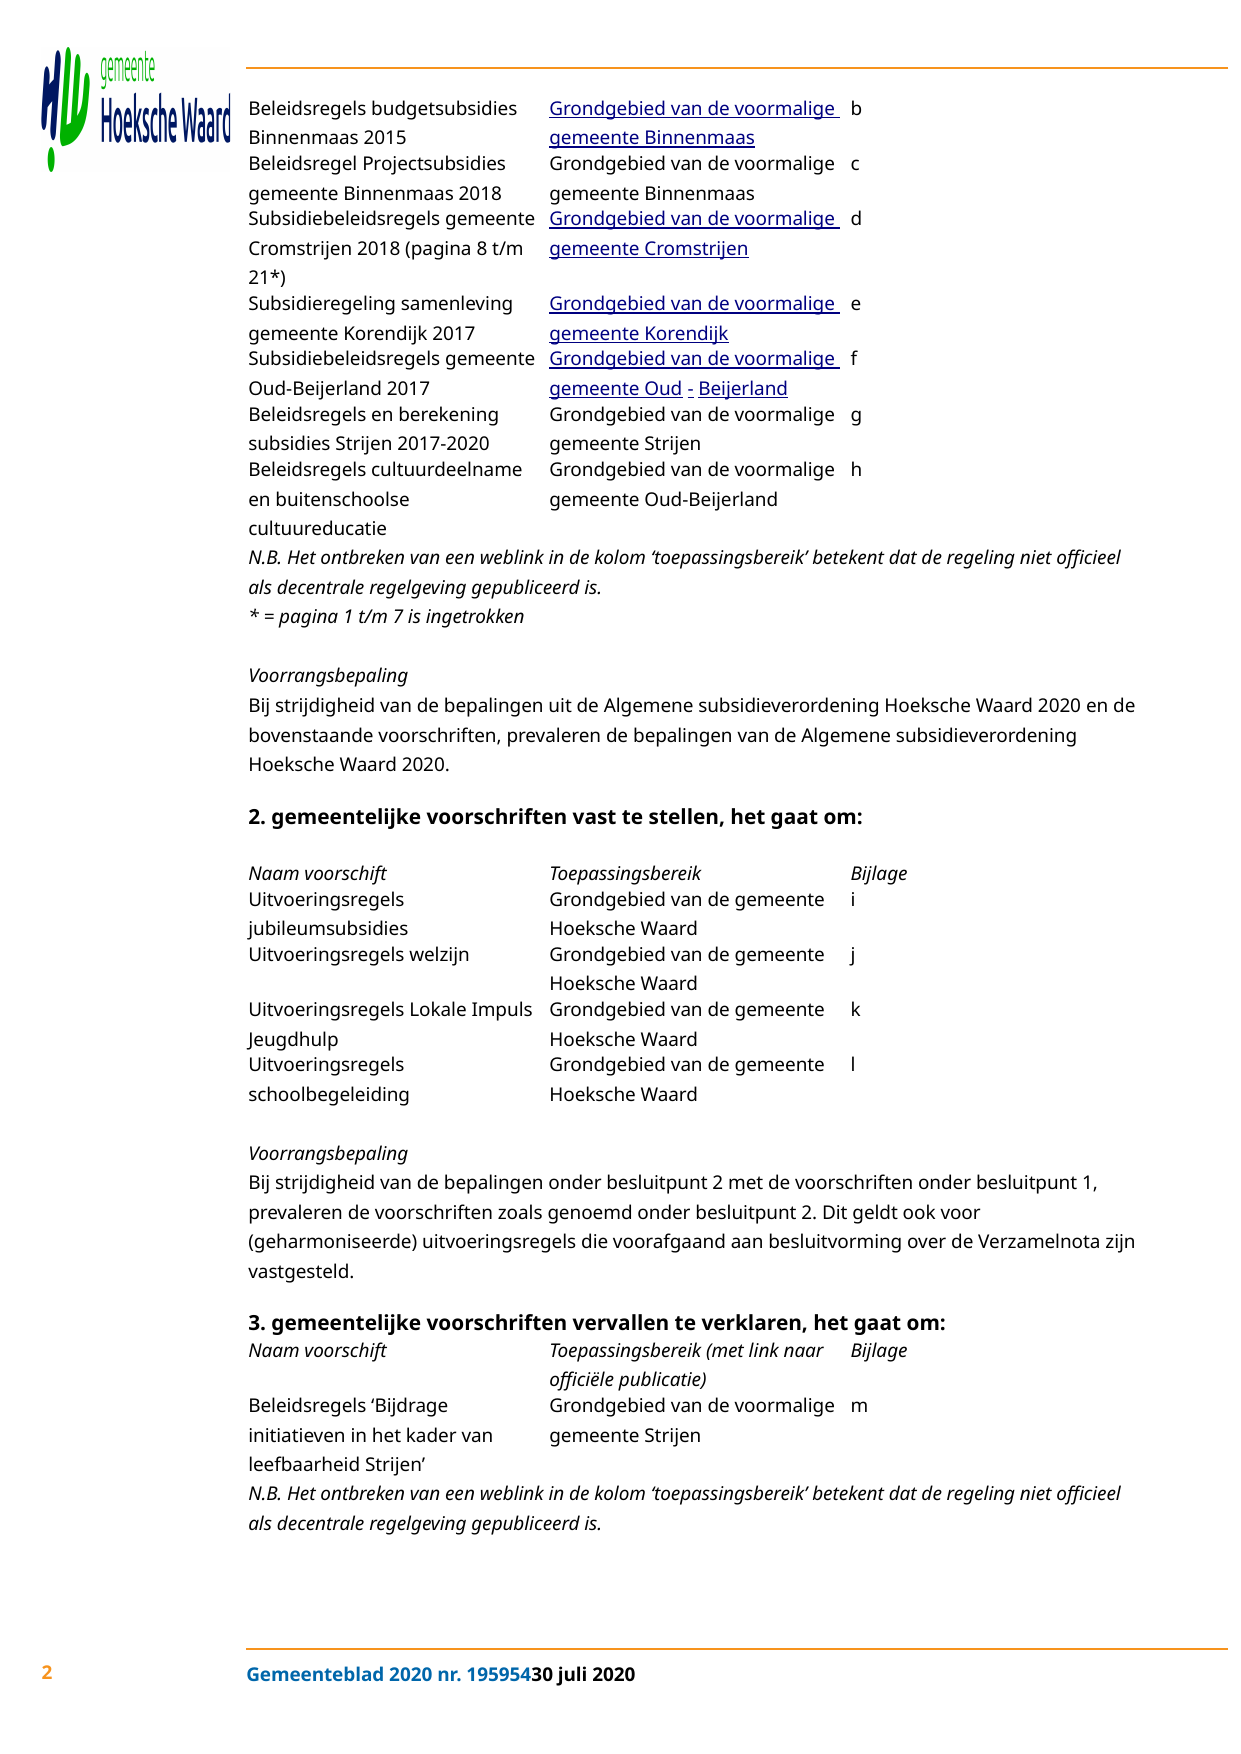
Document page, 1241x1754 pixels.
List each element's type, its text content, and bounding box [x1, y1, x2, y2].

table_cell Uitvoeringsregels schoolbegeleiding [248, 1052, 549, 1107]
table_cell g [850, 401, 1152, 456]
text Voorrangsbepaling [248, 1140, 1152, 1166]
table_cell j [850, 941, 1152, 996]
table_cell Subsidiebeleidsregels gemeente Cromstrijen 2018 (pagina 8 t/m 21*) [248, 205, 549, 290]
table_cell l [850, 1052, 1152, 1107]
table_cell c [850, 150, 1152, 205]
text Bij strijdigheid van de bepalingen uit de Algemene subsidieverordening Hoeksche Waard 2020 en de bovenstaande voorschriften, prevaleren de bepalingen van de Algemene subsidieverordening Hoeksche Waard 2020. [248, 692, 1152, 777]
table_cell Uitvoeringsregels jubileumsubsidies [248, 886, 549, 941]
text N.B. Het ontbreken van een weblink in de kolom ‘toepassingsbereik’ betekent dat de regeling niet officieel als decentrale regelgeving gepubliceerd is. [248, 544, 1152, 600]
table_cell Uitvoeringsregels welzijn [248, 941, 549, 996]
picture [41, 47, 231, 172]
table_cell Beleidsregel Projectsubsidies gemeente Binnenmaas 2018 [248, 150, 549, 205]
table_cell h [850, 456, 1152, 541]
table_header Bijlage [850, 1337, 1152, 1392]
table_cell Beleidsregels en berekening subsidies Strijen 2017-2020 [248, 401, 549, 456]
table_cell i [850, 886, 1152, 941]
table_cell Beleidsregels ‘Bijdrage initiatieven in het kader van leefbaarheid Strijen’ [248, 1393, 549, 1477]
table_cell Grondgebied van de voormalige gemeente Strijen [549, 1393, 850, 1477]
table_cell Grondgebied van de voormalige gemeente Cromstrijen [549, 205, 850, 290]
table_header Toepassingsbereik [549, 860, 850, 886]
table_cell Grondgebied van de voormalige gemeente Oud - Beijerland [549, 346, 850, 401]
table_cell Uitvoeringsregels Lokale Impuls Jeugdhulp [248, 996, 549, 1052]
table_cell Subsidieregeling samenleving gemeente Korendijk 2017 [248, 290, 549, 346]
text 2. gemeentelijke voorschriften vast te stellen, het gaat om: [248, 802, 1152, 830]
table_cell Grondgebied van de voormalige gemeente Korendijk [549, 290, 850, 346]
text * = pagina 1 t/m 7 is ingetrokken [248, 603, 1152, 629]
table_cell Grondgebied van de voormalige gemeente Strijen [549, 401, 850, 456]
table_cell k [850, 996, 1152, 1052]
table_cell Grondgebied van de gemeente Hoeksche Waard [549, 996, 850, 1052]
table_cell Grondgebied van de gemeente Hoeksche Waard [549, 1052, 850, 1107]
table_cell Beleidsregels cultuurdeelname en buitenschoolse cultuureducatie [248, 456, 549, 541]
table_cell Grondgebied van de voormalige gemeente Binnenmaas [549, 150, 850, 205]
table_header Bijlage [850, 860, 1152, 886]
table_cell f [850, 346, 1152, 401]
table_header Naam voorschift [248, 1337, 549, 1392]
table_cell Subsidiebeleidsregels gemeente Oud-Beijerland 2017 [248, 346, 549, 401]
table_cell Grondgebied van de voormalige gemeente Binnenmaas [549, 95, 850, 150]
table_header Toepassingsbereik (met link naar officiële publicatie) [549, 1337, 850, 1392]
table_header Naam voorschift [248, 860, 549, 886]
text (geharmoniseerde) uitvoeringsregels die voorafgaand aan besluitvorming over de Verzamelnota zijn vastgesteld. [248, 1228, 1152, 1284]
text N.B. Het ontbreken van een weblink in de kolom ‘toepassingsbereik’ betekent dat de regeling niet officieel als decentrale regelgeving gepubliceerd is. [248, 1481, 1152, 1536]
table_cell Beleidsregels budgetsubsidies Binnenmaas 2015 [248, 95, 549, 150]
table_cell b [850, 95, 1152, 150]
text Bij strijdigheid van de bepalingen onder besluitpunt 2 met de voorschriften onder besluitpunt 1, prevaleren de voorschriften zoals genoemd onder besluitpunt 2. Dit geldt ook voor [248, 1169, 1152, 1225]
text Voorrangsbepaling [248, 663, 1152, 688]
table_cell e [850, 290, 1152, 346]
table_cell Grondgebied van de gemeente Hoeksche Waard [549, 941, 850, 996]
table_cell d [850, 205, 1152, 290]
table_cell Grondgebied van de gemeente Hoeksche Waard [549, 886, 850, 941]
text 3. gemeentelijke voorschriften vervallen te verklaren, het gaat om: [248, 1308, 1152, 1337]
table_cell Grondgebied van de voormalige gemeente Oud-Beijerland [549, 456, 850, 541]
table_cell m [850, 1393, 1152, 1477]
